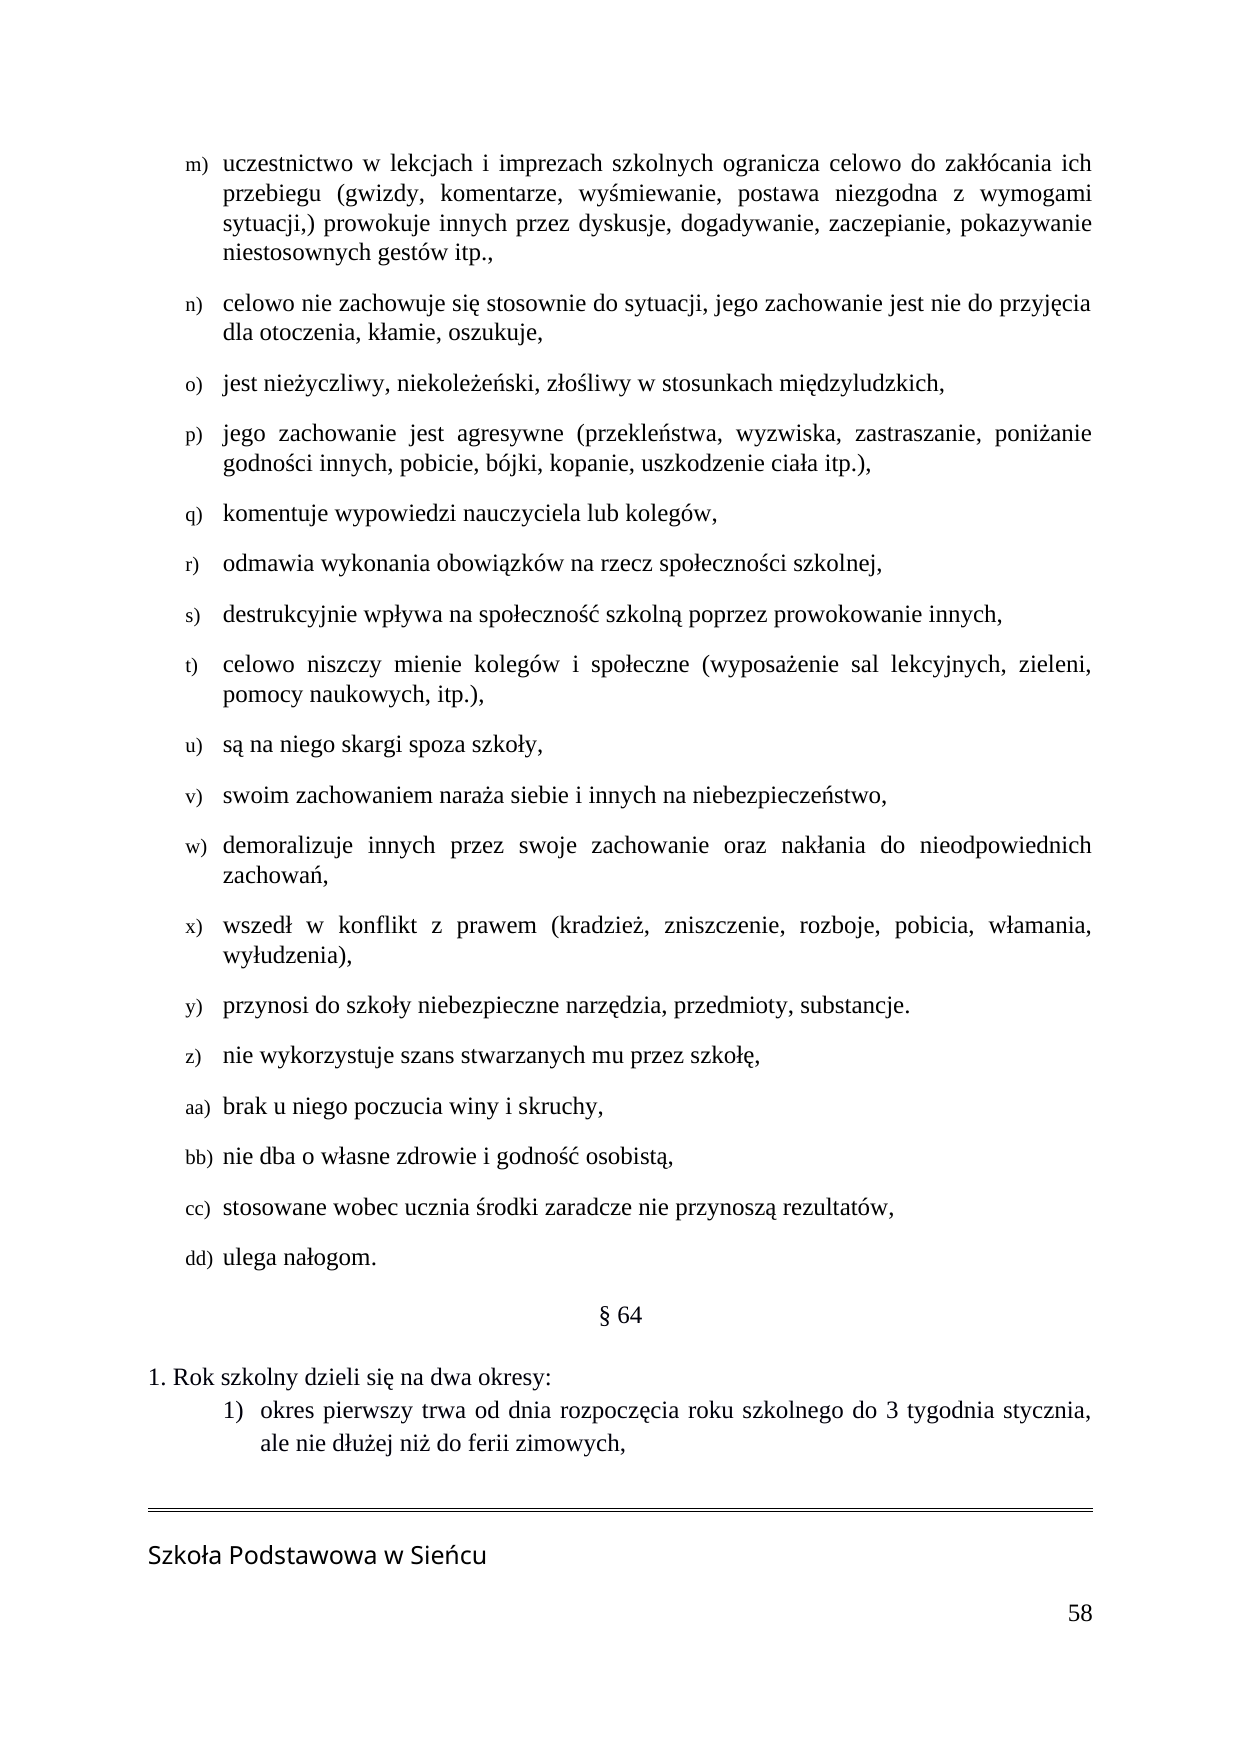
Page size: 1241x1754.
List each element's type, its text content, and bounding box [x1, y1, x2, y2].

list swoim zachowaniem naraża siebie i innych na niebezpieczeństwo, [185, 779, 1093, 808]
text § 64 [148, 1300, 1093, 1329]
list są na niego skargi spoza szkoły, [185, 728, 1093, 758]
text 1. Rok szkolny dzieli się na dwa okresy: [148, 1362, 1093, 1391]
list uczestnictwo w lekcjach i imprezach szkolnych ogranicza celowo do zakłócania ich przebiegu (gwizdy, komentarze, wyśmiewanie, postawa niezgodna z wymogami sytuacji,) prowokuje innych przez dyskusje, dogadywanie, zaczepianie, pokazywanie niestosownych gestów itp., [185, 148, 1093, 266]
list nie dba o własne zdrowie i godność osobistą, [185, 1141, 1093, 1170]
list jego zachowanie jest agresywne (przekleństwa, wyzwiska, zastraszanie, poniżanie godności innych, pobicie, bójki, kopanie, uszkodzenie ciała itp.), [185, 417, 1093, 476]
list ulega nałogom. [185, 1241, 1093, 1271]
list jest nieżyczliwy, niekoleżeński, złośliwy w stosunkach międzyludzkich, [185, 367, 1093, 396]
list odmawia wykonania obowiązków na rzecz społeczności szkolnej, [185, 548, 1093, 577]
list wszedł w konflikt z prawem (kradzież, zniszczenie, rozboje, pobicia, włamania, wyłudzenia), [185, 909, 1093, 968]
list nie wykorzystuje szans stwarzanych mu przez szkołę, [185, 1040, 1093, 1069]
list brak u niego poczucia winy i skruchy, [185, 1090, 1093, 1120]
list demoralizuje innych przez swoje zachowanie oraz nakłania do nieodpowiednich zachowań, [185, 829, 1093, 888]
list przynosi do szkoły niebezpieczne narzędzia, przedmioty, substancje. [185, 989, 1093, 1019]
list okres pierwszy trwa od dnia rozpoczęcia roku szkolnego do 3 tygodnia stycznia, ale nie dłużej niż do ferii zimowych, [223, 1395, 1093, 1457]
list destrukcyjnie wpływa na społeczność szkolną poprzez prowokowanie innych, [185, 598, 1093, 628]
list celowo niszczy mienie kolegów i społeczne (wyposażenie sal lekcyjnych, zieleni, pomocy naukowych, itp.), [185, 648, 1093, 708]
list stosowane wobec ucznia środki zaradcze nie przynoszą rezultatów, [185, 1191, 1093, 1221]
list celowo nie zachowuje się stosownie do sytuacji, jego zachowanie jest nie do przyjęcia dla otoczenia, kłamie, oszukuje, [185, 287, 1093, 346]
list komentuje wypowiedzi nauczyciela lub kolegów, [185, 497, 1093, 527]
